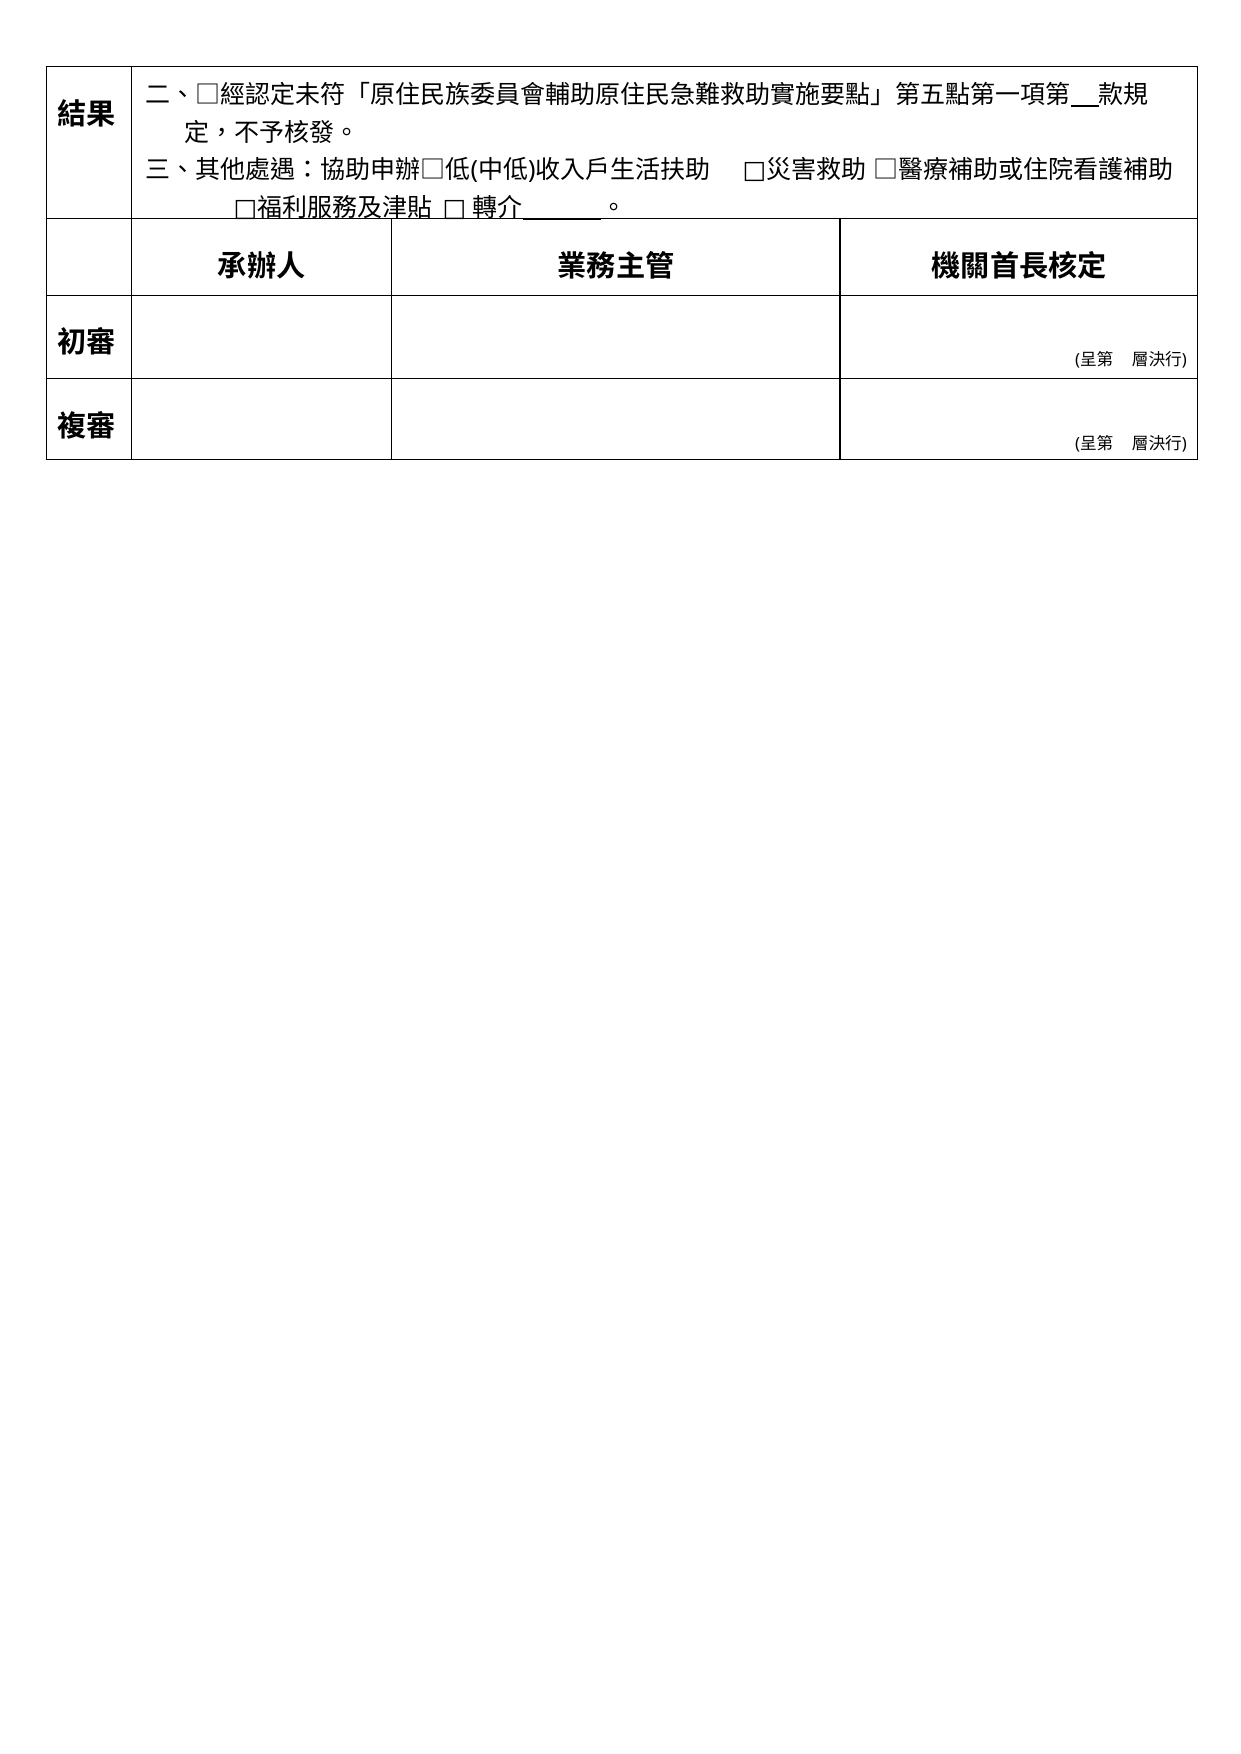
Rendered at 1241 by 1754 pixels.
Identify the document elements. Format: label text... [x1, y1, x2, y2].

table_cell 複審 [47, 379, 131, 459]
table_cell 承辦人 [132, 219, 391, 294]
table_cell 初審 [47, 296, 131, 378]
table_cell [47, 219, 131, 294]
table_cell 業務主管 [392, 219, 839, 294]
table_cell (呈第 層決行) [841, 379, 1197, 459]
table_cell (呈第 層決行) [841, 296, 1197, 378]
table_cell 結果 [47, 67, 131, 218]
table_cell [132, 296, 391, 378]
table_cell [132, 379, 391, 459]
table_cell 二、□經認定未符「原住民族委員會輔助原住民急難救助實施要點」第五點第一項第 款規 定，不予核發。 三、其他處遇：協助申辦□低(中低)收入戶生活扶助 □災害救助 □醫療補助或住院看護補助 □福利服務及津貼 □ 轉介 。 [132, 67, 1197, 218]
table_cell 機關首長核定 [841, 219, 1197, 294]
table_cell [392, 379, 839, 459]
table_cell [392, 296, 839, 378]
